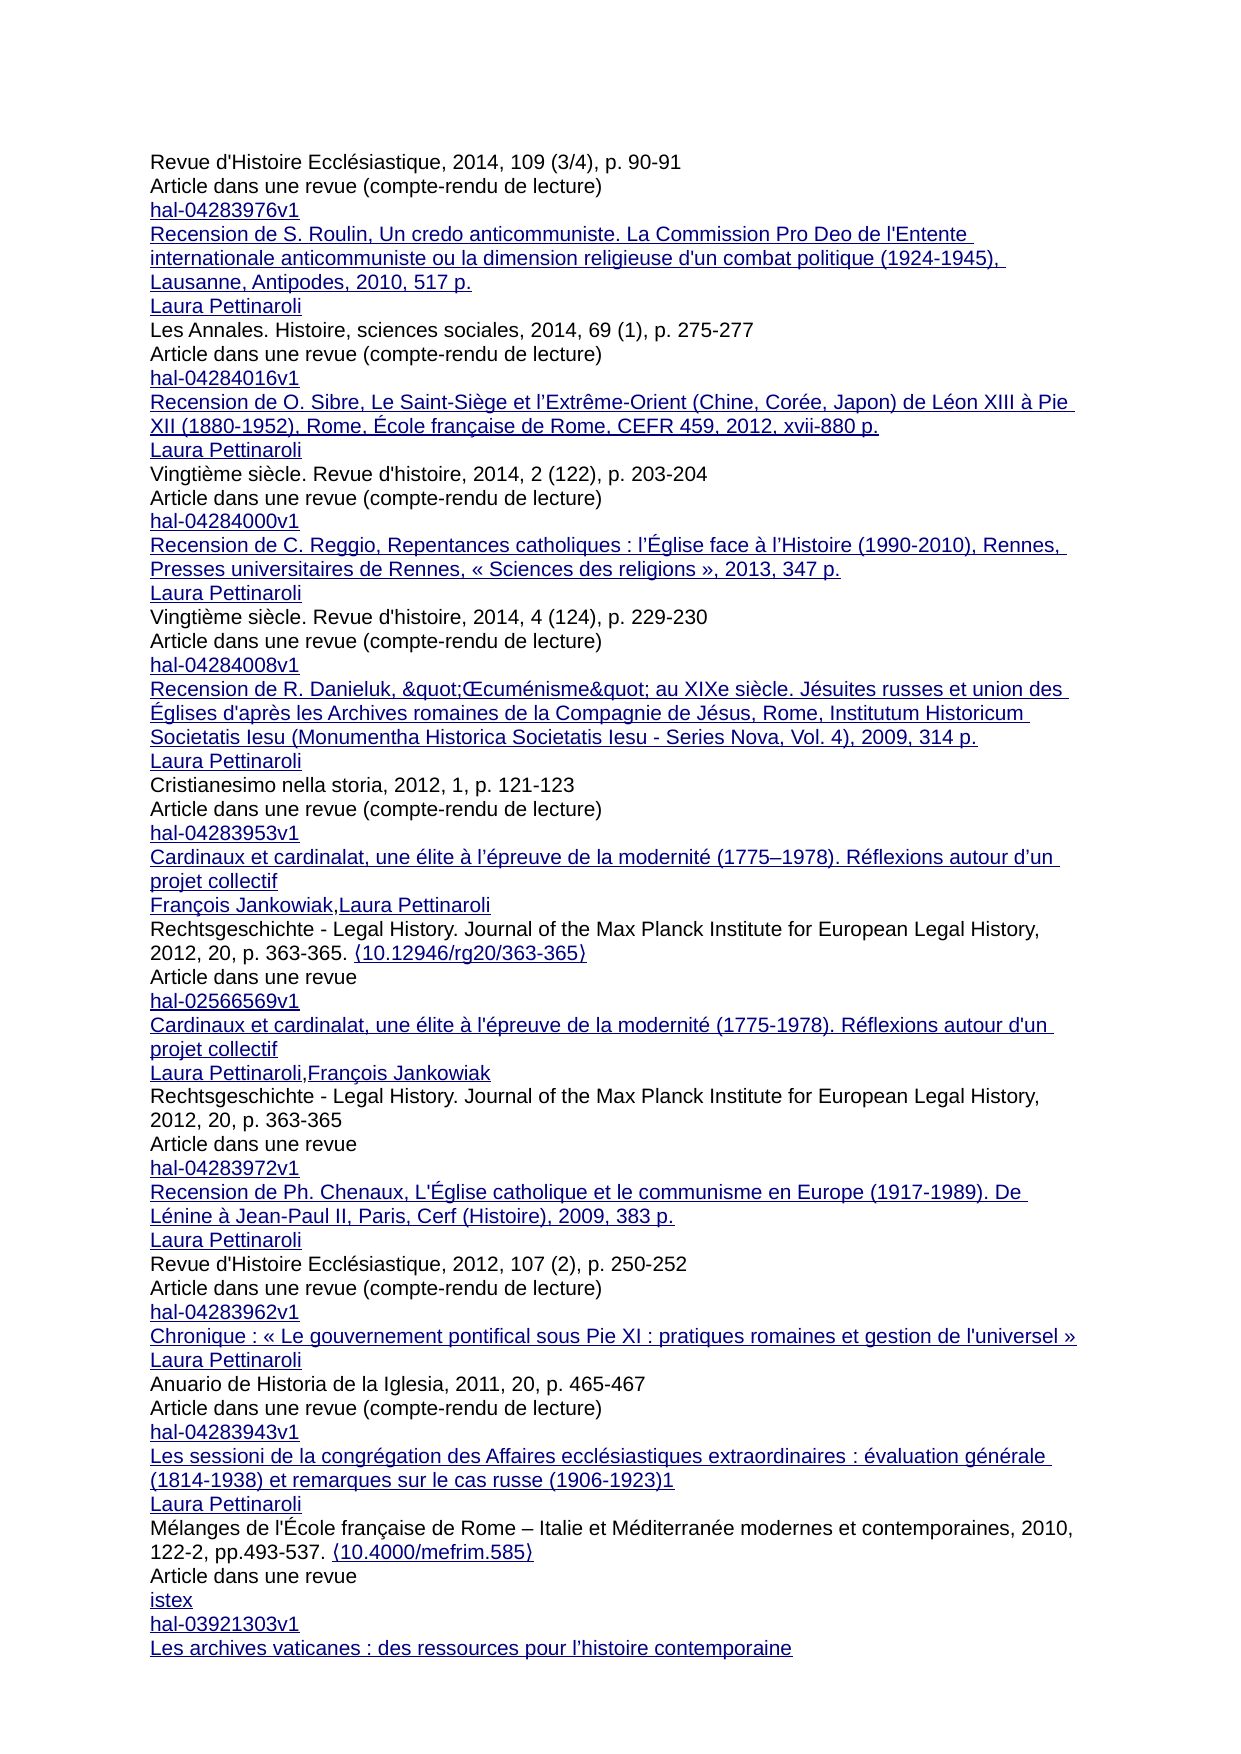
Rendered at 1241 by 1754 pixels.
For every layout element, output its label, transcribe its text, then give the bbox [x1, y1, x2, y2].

table_cell Cardinaux et cardinalat, une élite à l'épreuve de la modernité (1775-1978). Réflexions autour d'un projet collectif Laura Pettinaroli,François Jankowiak Rechtsgeschichte - Legal History. Journal of the Max Planck Institute for European Legal History, 2012, 20, p. 363-365 Article dans une revue hal-04283972v1 [150, 1013, 1090, 1180]
table_cell Recension de C. Reggio, Repentances catholiques : l’Église face à l’Histoire (1990-2010), Rennes, Presses universitaires de Rennes, « Sciences des religions », 2013, 347 p. Laura Pettinaroli Vingtième siècle. Revue d'histoire, 2014, 4 (124), p. 229-230 Article dans une revue (compte-rendu de lecture) hal-04284008v1 [150, 533, 1090, 677]
table_cell Recension de Ph. Chenaux, L'Église catholique et le communisme en Europe (1917-1989). De Lénine à Jean-Paul II, Paris, Cerf (Histoire), 2009, 383 p. Laura Pettinaroli Revue d'Histoire Ecclésiastique, 2012, 107 (2), p. 250-252 Article dans une revue (compte-rendu de lecture) hal-04283962v1 [150, 1180, 1090, 1324]
table_cell Cardinaux et cardinalat, une élite à l’épreuve de la modernité (1775–1978). Réflexions autour d’un projet collectif François Jankowiak,Laura Pettinaroli Rechtsgeschichte - Legal History. Journal of the Max Planck Institute for European Legal History, 2012, 20, p. 363-365. ⟨10.12946/rg20/363-365⟩ Article dans une revue hal-02566569v1 [150, 845, 1090, 1012]
table_cell Recension de R. Danieluk, &quot;Œcuménisme&quot; au XIXe siècle. Jésuites russes et union des Églises d'après les Archives romaines de la Compagnie de Jésus, Rome, Institutum Historicum Societatis Iesu (Monumentha Historica Societatis Iesu - Series Nova, Vol. 4), 2009, 314 p. Laura Pettinaroli Cristianesimo nella storia, 2012, 1, p. 121-123 Article dans une revue (compte-rendu de lecture) hal-04283953v1 [150, 677, 1090, 845]
table_cell Recension de O. Sibre, Le Saint-Siège et l’Extrême-Orient (Chine, Corée, Japon) de Léon XIII à Pie XII (1880-1952), Rome, École française de Rome, CEFR 459, 2012, xvii-880 p. Laura Pettinaroli Vingtième siècle. Revue d'histoire, 2014, 2 (122), p. 203-204 Article dans une revue (compte-rendu de lecture) hal-04284000v1 [150, 390, 1090, 533]
table_cell Les archives vaticanes : des ressources pour l’histoire contemporaine [150, 1635, 1090, 1659]
table_cell Les sessioni de la congrégation des Affaires ecclésiastiques extraordinaires : évaluation générale (1814-1938) et remarques sur le cas russe (1906-1923)1 Laura Pettinaroli Mélanges de l'École française de Rome – Italie et Méditerranée modernes et contemporaines, 2010, 122-2, pp.493-537. ⟨10.4000/mefrim.585⟩ Article dans une revue istex hal-03921303v1 [150, 1444, 1090, 1635]
table_cell Revue d'Histoire Ecclésiastique, 2014, 109 (3/4), p. 90-91 Article dans une revue (compte-rendu de lecture) hal-04283976v1 [150, 150, 1090, 222]
table_cell Chronique : « Le gouvernement pontifical sous Pie XI : pratiques romaines et gestion de l'universel » Laura Pettinaroli Anuario de Historia de la Iglesia, 2011, 20, p. 465-467 Article dans une revue (compte-rendu de lecture) hal-04283943v1 [150, 1324, 1090, 1444]
table_cell Recension de S. Roulin, Un credo anticommuniste. La Commission Pro Deo de l'Entente internationale anticommuniste ou la dimension religieuse d'un combat politique (1924-1945), Lausanne, Antipodes, 2010, 517 p. Laura Pettinaroli Les Annales. Histoire, sciences sociales, 2014, 69 (1), p. 275-277 Article dans une revue (compte-rendu de lecture) hal-04284016v1 [150, 222, 1090, 389]
